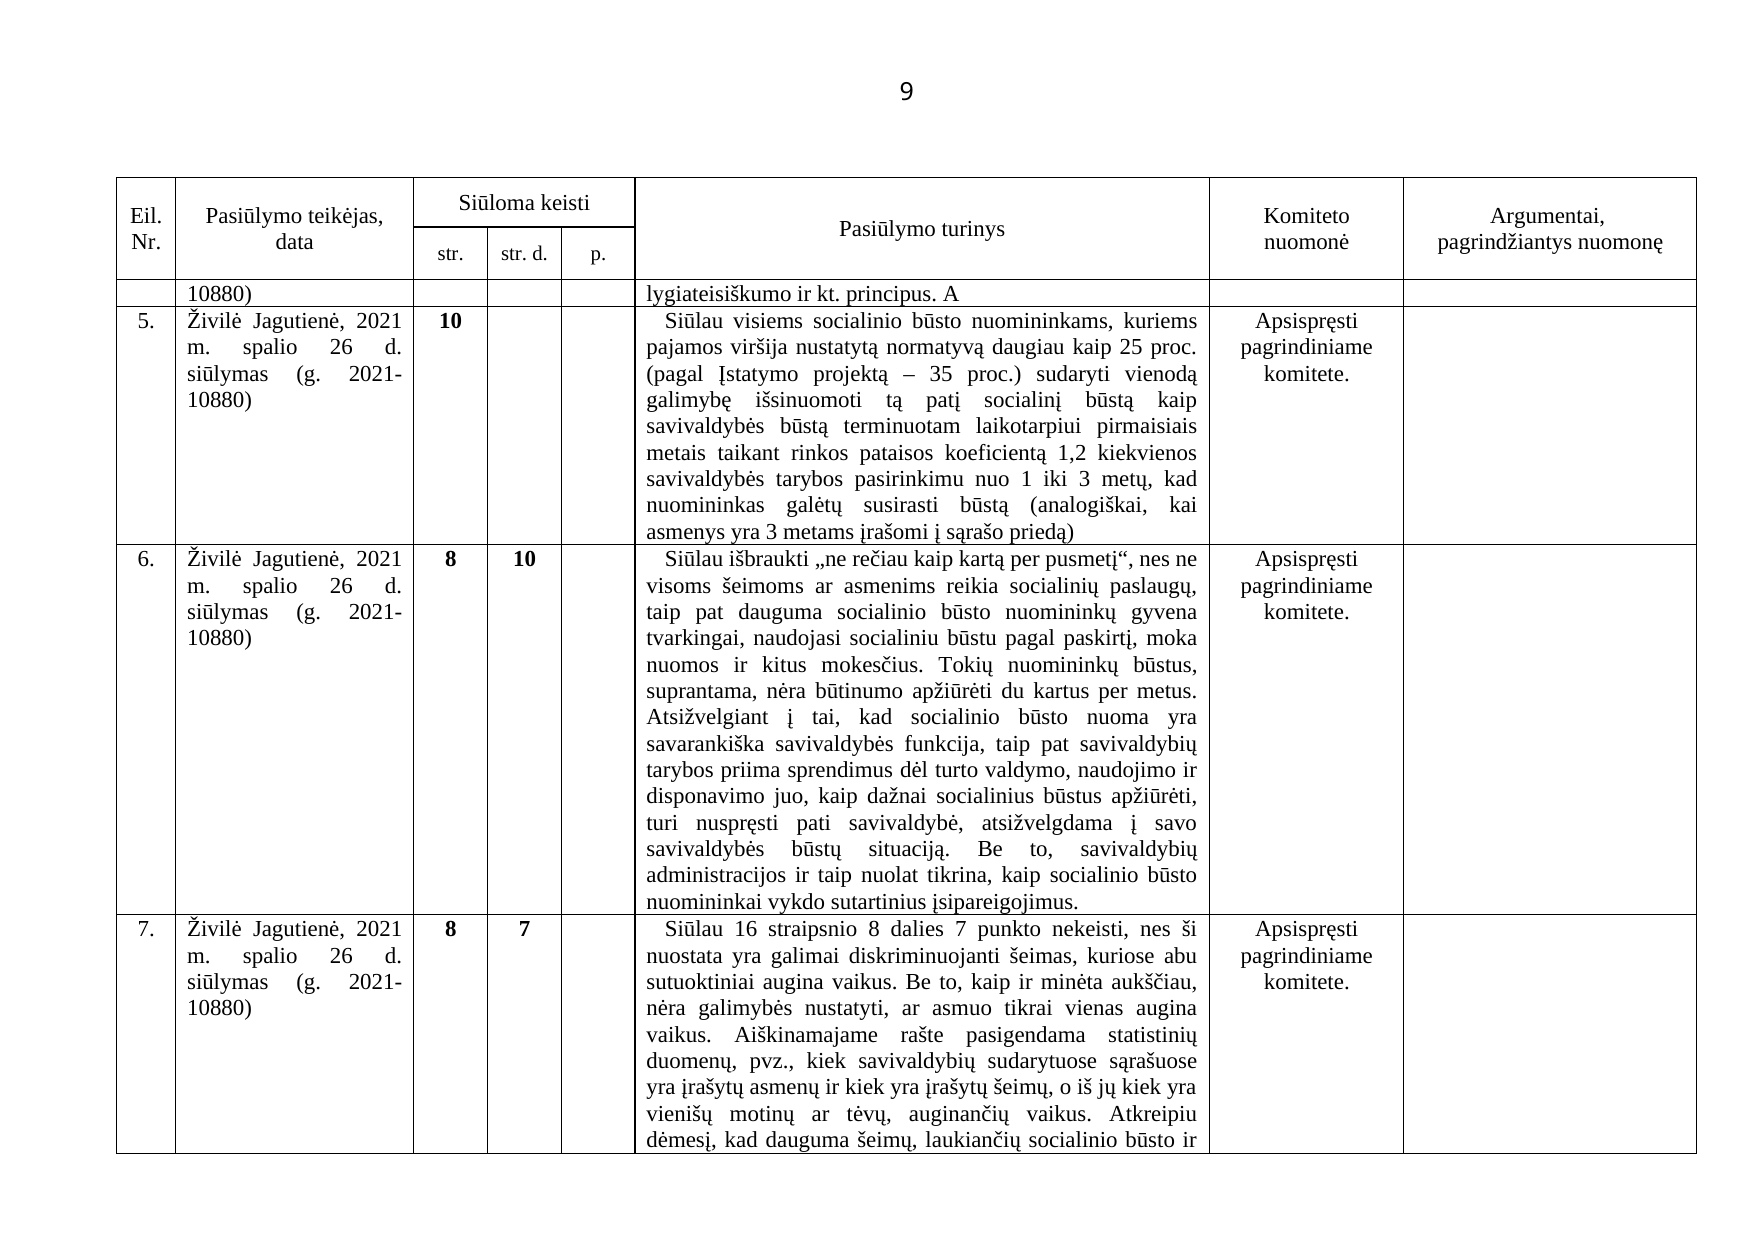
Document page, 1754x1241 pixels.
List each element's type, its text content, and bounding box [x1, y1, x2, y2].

table_cell lygiateisiškumo ir kt. principus. A [636, 280, 1209, 306]
table_header Eil. Nr. [117, 178, 175, 279]
table_cell 10 [414, 307, 487, 544]
table_header Siūloma keisti [414, 178, 634, 226]
table_cell Živilė Jagutienė, 2021 m. spalio 26 d. siūlymas (g. 2021-10880) [176, 307, 413, 544]
table_cell [117, 280, 175, 306]
table_cell str. [414, 228, 487, 279]
table_cell str. d. [488, 228, 561, 279]
table_cell [488, 307, 561, 544]
table_cell [562, 280, 634, 306]
table_header Pasiūlymo teikėjas, data [176, 178, 413, 279]
table_cell [488, 280, 561, 306]
table_cell Apsispręsti pagrindiniame komitete. [1210, 545, 1403, 914]
table_cell [1404, 545, 1696, 914]
table_cell [562, 307, 634, 544]
table_cell [1210, 280, 1403, 306]
table_cell 10880) [176, 280, 413, 306]
table_cell [1404, 307, 1696, 544]
table_cell Živilė Jagutienė, 2021 m. spalio 26 d. siūlymas (g. 2021-10880) [176, 915, 413, 1152]
table_cell Živilė Jagutienė, 2021 m. spalio 26 d. siūlymas (g. 2021-10880) [176, 545, 413, 914]
table_cell 7 [488, 915, 561, 1152]
table_cell 6. [117, 545, 175, 914]
table_cell [1404, 280, 1696, 306]
table_cell Apsispręsti pagrindiniame komitete. [1210, 915, 1403, 1152]
table_header Pasiūlymo turinys [636, 178, 1209, 279]
table_cell 7. [117, 915, 175, 1152]
table_cell Siūlau visiems socialinio būsto nuomininkams, kuriems pajamos viršija nustatytą normatyvą daugiau kaip 25 proc. (pagal Įstatymo projektą – 35 proc.) sudaryti vienodą galimybę išsinuomoti tą patį socialinį būstą kaip savivaldybės būstą terminuotam laikotarpiui pirmaisiais metais taikant rinkos pataisos koeficientą 1,2 kiekvienos savivaldybės tarybos pasirinkimu nuo 1 iki 3 metų, kad nuomininkas galėtų susirasti būstą (analogiškai, kai asmenys yra 3 metams įrašomi į sąrašo priedą) [636, 307, 1209, 544]
table_cell [414, 280, 487, 306]
table_cell [1404, 915, 1696, 1152]
table_cell [562, 915, 634, 1152]
table_cell [562, 545, 634, 914]
table_cell 5. [117, 307, 175, 544]
table_cell Siūlau išbraukti „ne rečiau kaip kartą per pusmetį“, nes ne visoms šeimoms ar asmenims reikia socialinių paslaugų, taip pat dauguma socialinio būsto nuomininkų gyvena tvarkingai, naudojasi socialiniu būstu pagal paskirtį, moka nuomos ir kitus mokesčius. Tokių nuomininkų būstus, suprantama, nėra būtinumo apžiūrėti du kartus per metus. Atsižvelgiant į tai, kad socialinio būsto nuoma yra savarankiška savivaldybės funkcija, taip pat savivaldybių tarybos priima sprendimus dėl turto valdymo, naudojimo ir disponavimo juo, kaip dažnai socialinius būstus apžiūrėti, turi nuspręsti pati savivaldybė, atsižvelgdama į savo savivaldybės būstų situaciją. Be to, savivaldybių administracijos ir taip nuolat tikrina, kaip socialinio būsto nuomininkai vykdo sutartinius įsipareigojimus. [636, 545, 1209, 914]
table_cell 8 [414, 545, 487, 914]
table_cell 10 [488, 545, 561, 914]
table_cell Apsispręsti pagrindiniame komitete. [1210, 307, 1403, 544]
table_header Argumentai, pagrindžiantys nuomonę [1404, 178, 1696, 279]
table_cell Siūlau 16 straipsnio 8 dalies 7 punkto nekeisti, nes ši nuostata yra galimai diskriminuojanti šeimas, kuriose abu sutuoktiniai augina vaikus. Be to, kaip ir minėta aukščiau, nėra galimybės nustatyti, ar asmuo tikrai vienas augina vaikus. Aiškinamajame rašte pasigendama statistinių duomenų, pvz., kiek savivaldybių sudarytuose sąrašuose yra įrašytų asmenų ir kiek yra įrašytų šeimų, o iš jų kiek yra vienišų motinų ar tėvų, auginančių vaikus. Atkreipiu dėmesį, kad dauguma šeimų, laukiančių socialinio būsto ir [636, 915, 1209, 1152]
table_header Komiteto nuomonė [1210, 178, 1403, 279]
table_cell p. [562, 228, 634, 279]
table_cell 8 [414, 915, 487, 1152]
